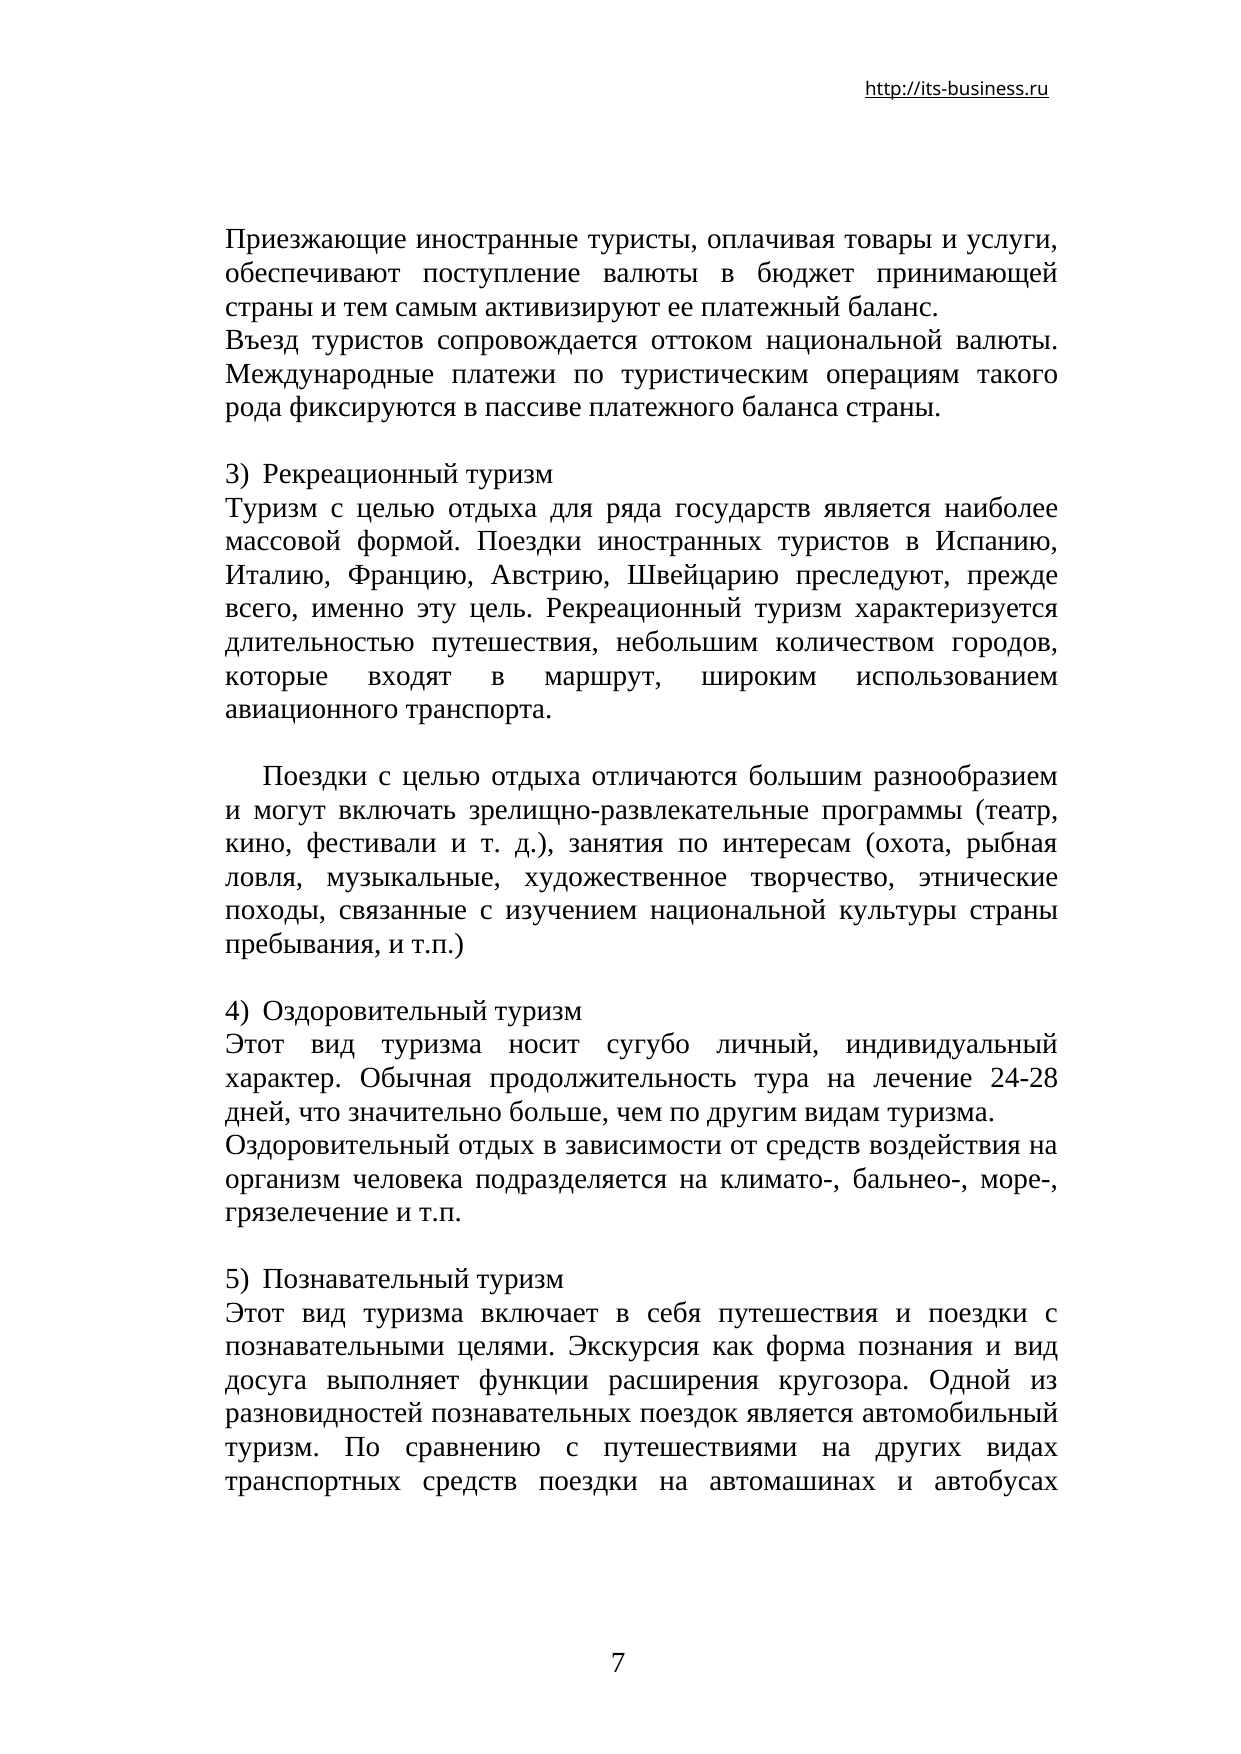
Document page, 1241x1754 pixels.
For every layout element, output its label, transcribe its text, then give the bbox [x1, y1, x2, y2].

text Поездки с целью отдыха отличаются большим разнообразием и могут включать зрелищно-развлекательные программы (театр, кино, фестивали и т. д.), занятия по интересам (охота, рыбная ловля, музыкальные, художественное творчество, этнические походы, связанные с изучением национальной культуры страны пребывания, и т.п.) [225, 758, 1059, 959]
text Этот вид туризма носит сугубо личный, индивидуальный характер. Обычная продолжительность тура на лечение 24-28 дней, что значительно больше, чем по другим видам туризма. [225, 1027, 1059, 1127]
text Этот вид туризма включает в себя путешествия и поездки с познавательными целями. Экскурсия как форма познания и вид досуга выполняет функции расширения кругозора. Одной из разновидностей познавательных поездок является автомобильный туризм. По сравнению с путешествиями на других видах транспортных средств поездки на автомашинах и автобусах [225, 1295, 1059, 1496]
text Оздоровительный отдых в зависимости от средств воздействия на организм человека подразделяется на климато-, бальнео-, море-, грязелечение и т.п. [225, 1127, 1059, 1228]
text Туризм с целью отдыха для ряда государств является наиболее массовой формой. Поездки иностранных туристов в Испанию, Италию, Францию, Австрию, Швейцарию преследуют, прежде всего, именно эту цель. Рекреационный туризм характеризуется длительностью путешествия, небольшим количеством городов, которые входят в маршрут, широким использованием авиационного транспорта. [225, 490, 1059, 725]
list Оздоровительный туризм [225, 993, 1048, 1027]
text Приезжающие иностранные туристы, оплачивая товары и услуги, обеспечивают поступление валюты в бюджет принимающей страны и тем самым активизируют ее платежный баланс. [225, 222, 1059, 322]
list Познавательный туризм [225, 1261, 1048, 1295]
list Рекреационный туризм [225, 456, 1048, 490]
text Въезд туристов сопровождается оттоком национальной валюты. Международные платежи по туристическим операциям такого рода фиксируются в пассиве платежного баланса страны. [225, 322, 1059, 423]
